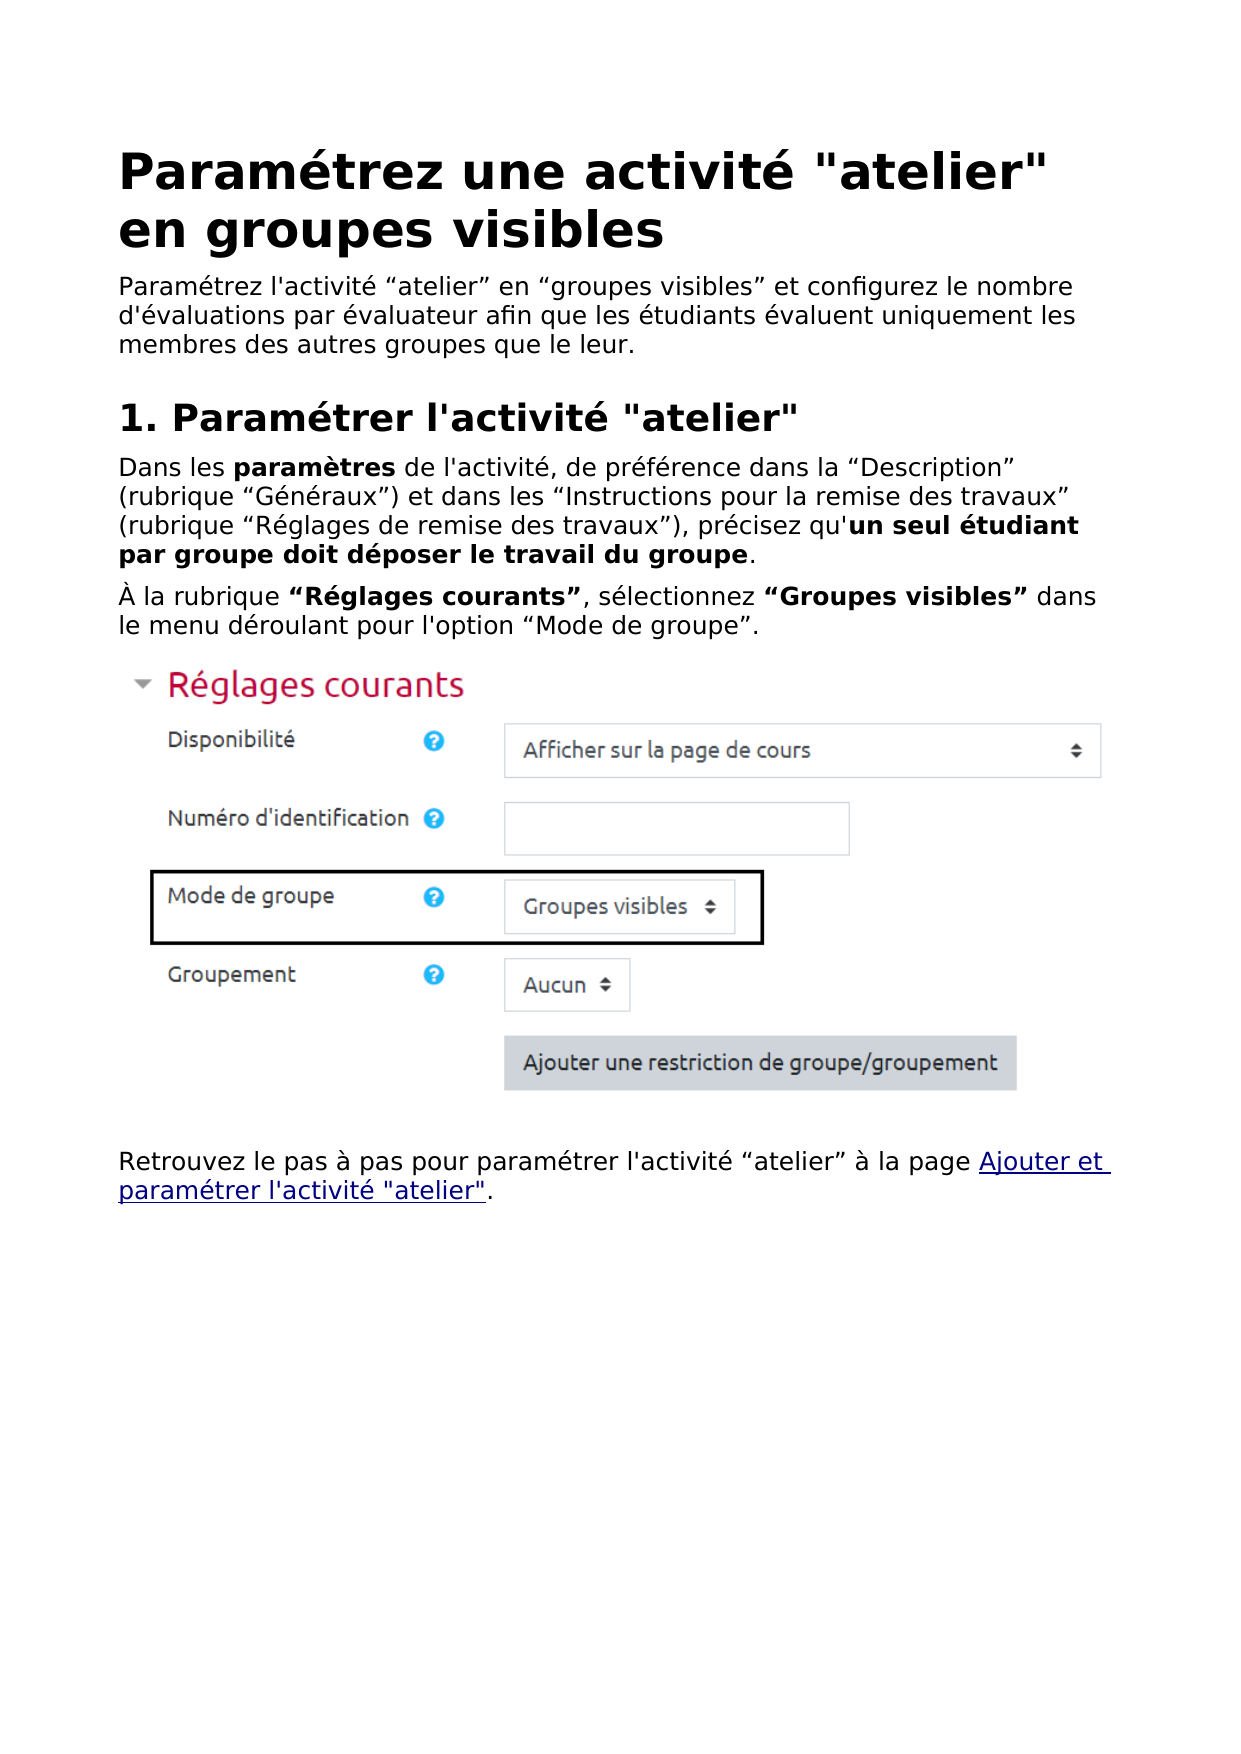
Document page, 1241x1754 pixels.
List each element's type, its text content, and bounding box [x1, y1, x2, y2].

picture [118, 653, 1123, 1106]
subtitle 1. Paramétrer l'activité "atelier" [118, 397, 1122, 441]
text À la rubrique “Réglages courants”, sélectionnez “Groupes visibles” dans le menu déroulant pour l'option “Mode de groupe”. [118, 582, 1122, 641]
text Retrouvez le pas à pas pour paramétrer l'activité “atelier” à la page Ajouter et paramétrer l'activité "atelier". [118, 1147, 1122, 1206]
subtitle Paramétrez une activité "atelier" en groupes visibles [118, 143, 1122, 259]
text Dans les paramètres de l'activité, de préférence dans la “Description” (rubrique “Généraux”) et dans les “Instructions pour la remise des travaux” (rubrique “Réglages de remise des travaux”), précisez qu'un seul étudiant par groupe doit déposer le travail du groupe. [118, 453, 1122, 570]
text Paramétrez l'activité “atelier” en “groupes visibles” et configurez le nombre d'évaluations par évaluateur afin que les étudiants évaluent uniquement les membres des autres groupes que le leur. [118, 272, 1122, 359]
